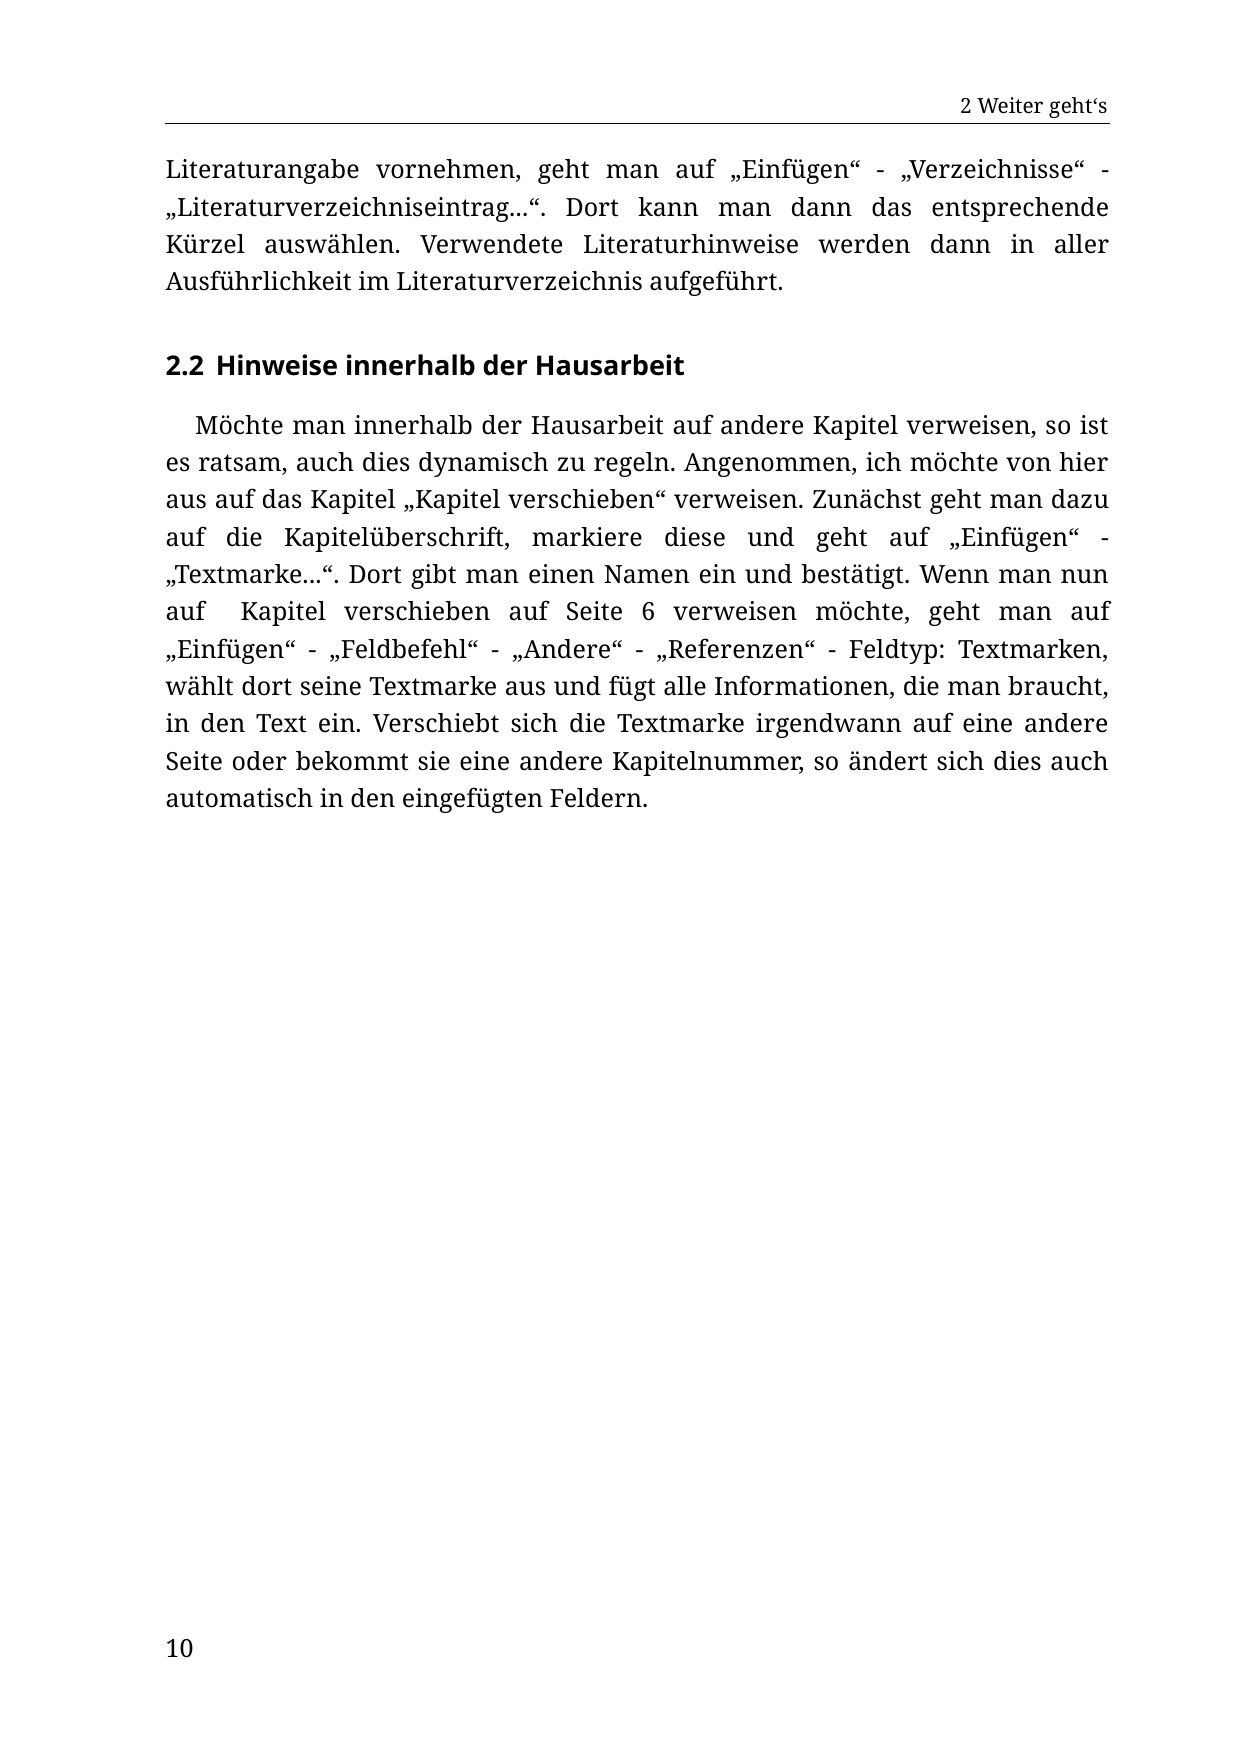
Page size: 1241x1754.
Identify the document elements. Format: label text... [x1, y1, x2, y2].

text Möchte man innerhalb der Hausarbeit auf andere Kapitel verweisen, so ist es ratsam, auch dies dynamisch zu regeln. Angenommen, ich möchte von hier aus auf das Kapitel „Kapitel verschieben“ verweisen. Zunächst geht man dazu auf die Kapitelüberschrift, markiere diese und geht auf „Einfügen“ - „Textmarke...“. Dort gibt man einen Namen ein und bestätigt. Wenn man nun auf 1.1 Kapitel verschieben auf Seite 6 verweisen möchte, geht man auf „Einfügen“ - „Feldbefehl“ - „Andere“ - „Referenzen“ - Feldtyp: Textmarken, wählt dort seine Textmarke aus und fügt alle Informationen, die man braucht, in den Text ein. Verschiebt sich die Textmarke irgendwann auf eine andere Seite oder bekommt sie eine andere Kapitelnummer, so ändert sich dies auch automatisch in den eingefügten Feldern. [165, 408, 1110, 815]
text Literaturangabe vornehmen, geht man auf „Einfügen“ - „Verzeichnisse“ - „Literaturverzeichniseintrag...“. Dort kann man dann das entsprechende Kürzel auswählen. Verwendete Literaturhinweise werden dann in aller Ausführlichkeit im Literaturverzeichnis aufgeführt. [165, 152, 1110, 298]
subtitle Hinweise innerhalb der Hausarbeit [165, 347, 1110, 384]
